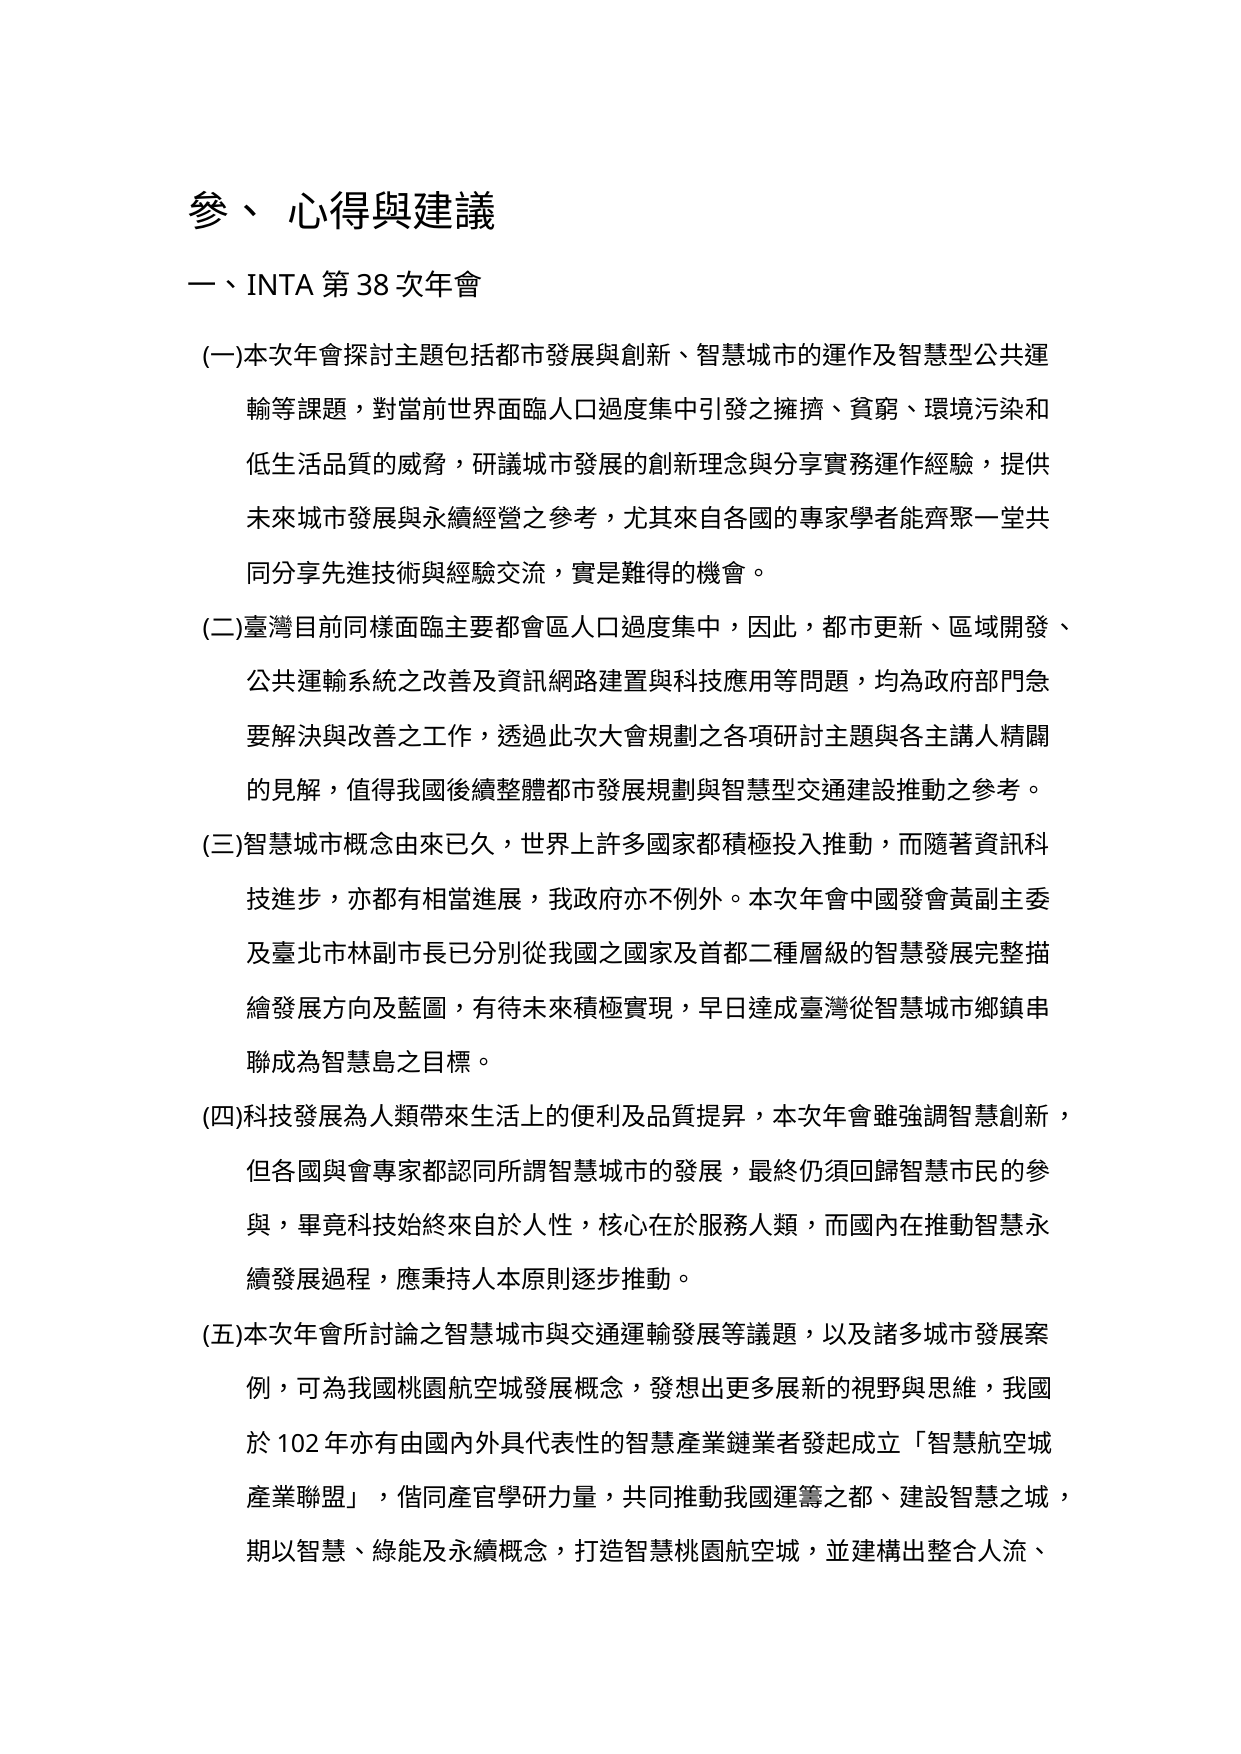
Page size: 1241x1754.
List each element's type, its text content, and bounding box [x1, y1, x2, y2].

text (三)智慧城市概念由來已久，世界上許多國家都積極投入推動，而隨著資訊科技進步，亦都有相當進展，我政府亦不例外。本次年會中國發會黃副主委及臺北市林副市長已分別從我國之國家及首都二種層級的智慧發展完整描繪發展方向及藍圖，有待未來積極實現，早日達成臺灣從智慧城市鄉鎮串聯成為智慧島之目標。 [202, 825, 1053, 1079]
list 心得與建議 [187, 164, 1053, 239]
text (四)科技發展為人類帶來生活上的便利及品質提昇，本次年會雖強調智慧創新，但各國與會專家都認同所謂智慧城市的發展，最終仍須回歸智慧市民的參與，畢竟科技始終來自於人性，核心在於服務人類，而國內在推動智慧永續發展過程，應秉持人本原則逐步推動。 [202, 1097, 1053, 1296]
text (二)臺灣目前同樣面臨主要都會區人口過度集中，因此，都市更新、區域開發、公共運輸系統之改善及資訊網路建置與科技應用等問題，均為政府部門急要解決與改善之工作，透過此次大會規劃之各項研討主題與各主講人精闢的見解，值得我國後續整體都市發展規劃與智慧型交通建設推動之參考。 [202, 607, 1053, 807]
text (五)本次年會所討論之智慧城市與交通運輸發展等議題，以及諸多城市發展案例，可為我國桃園航空城發展概念，發想出更多展新的視野與思維，我國於102年亦有由國內外具代表性的智慧產業鏈業者發起成立「智慧航空城產業聯盟」，偕同產官學研力量，共同推動我國運籌之都、建設智慧之城，期以智慧、綠能及永續概念，打造智慧桃園航空城，並建構出整合人流、物流、金流、資訊流的嶄新產業，尤其我國資通訊(ICT)產業實力雄厚，依據資策會的預估，104年臺灣ICT產業整體產值將達到2.8兆元台幣，約佔全球總產值（約15兆台幣）的18.7%，成長率整體表現優於全球，爰期許我國可善用ICT產業優勢，由智慧航空城產業聯盟各專案小組與其成員，透過集思廣益，提供前瞻性、創新應用服務之意見，政府部門亦持續聽取該等建言，並善用資通訊科技與融合智慧城市概念，讓國家級旗艦計畫發揮經濟成長引擎的功能，以強化航空城整體營運效能，朝東亞樞紐智慧之都發展，帶動臺灣下一個世代的經濟發展。 [202, 1314, 1053, 1568]
list INTA 第38次年會 [187, 239, 1053, 314]
text (一)本次年會探討主題包括都市發展與創新、智慧城市的運作及智慧型公共運輸等課題，對當前世界面臨人口過度集中引發之擁擠、貧窮、環境污染和低生活品質的威脅，研議城市發展的創新理念與分享實務運作經驗，提供未來城市發展與永續經營之參考，尤其來自各國的專家學者能齊聚一堂共同分享先進技術與經驗交流，實是難得的機會。 [202, 336, 1053, 589]
